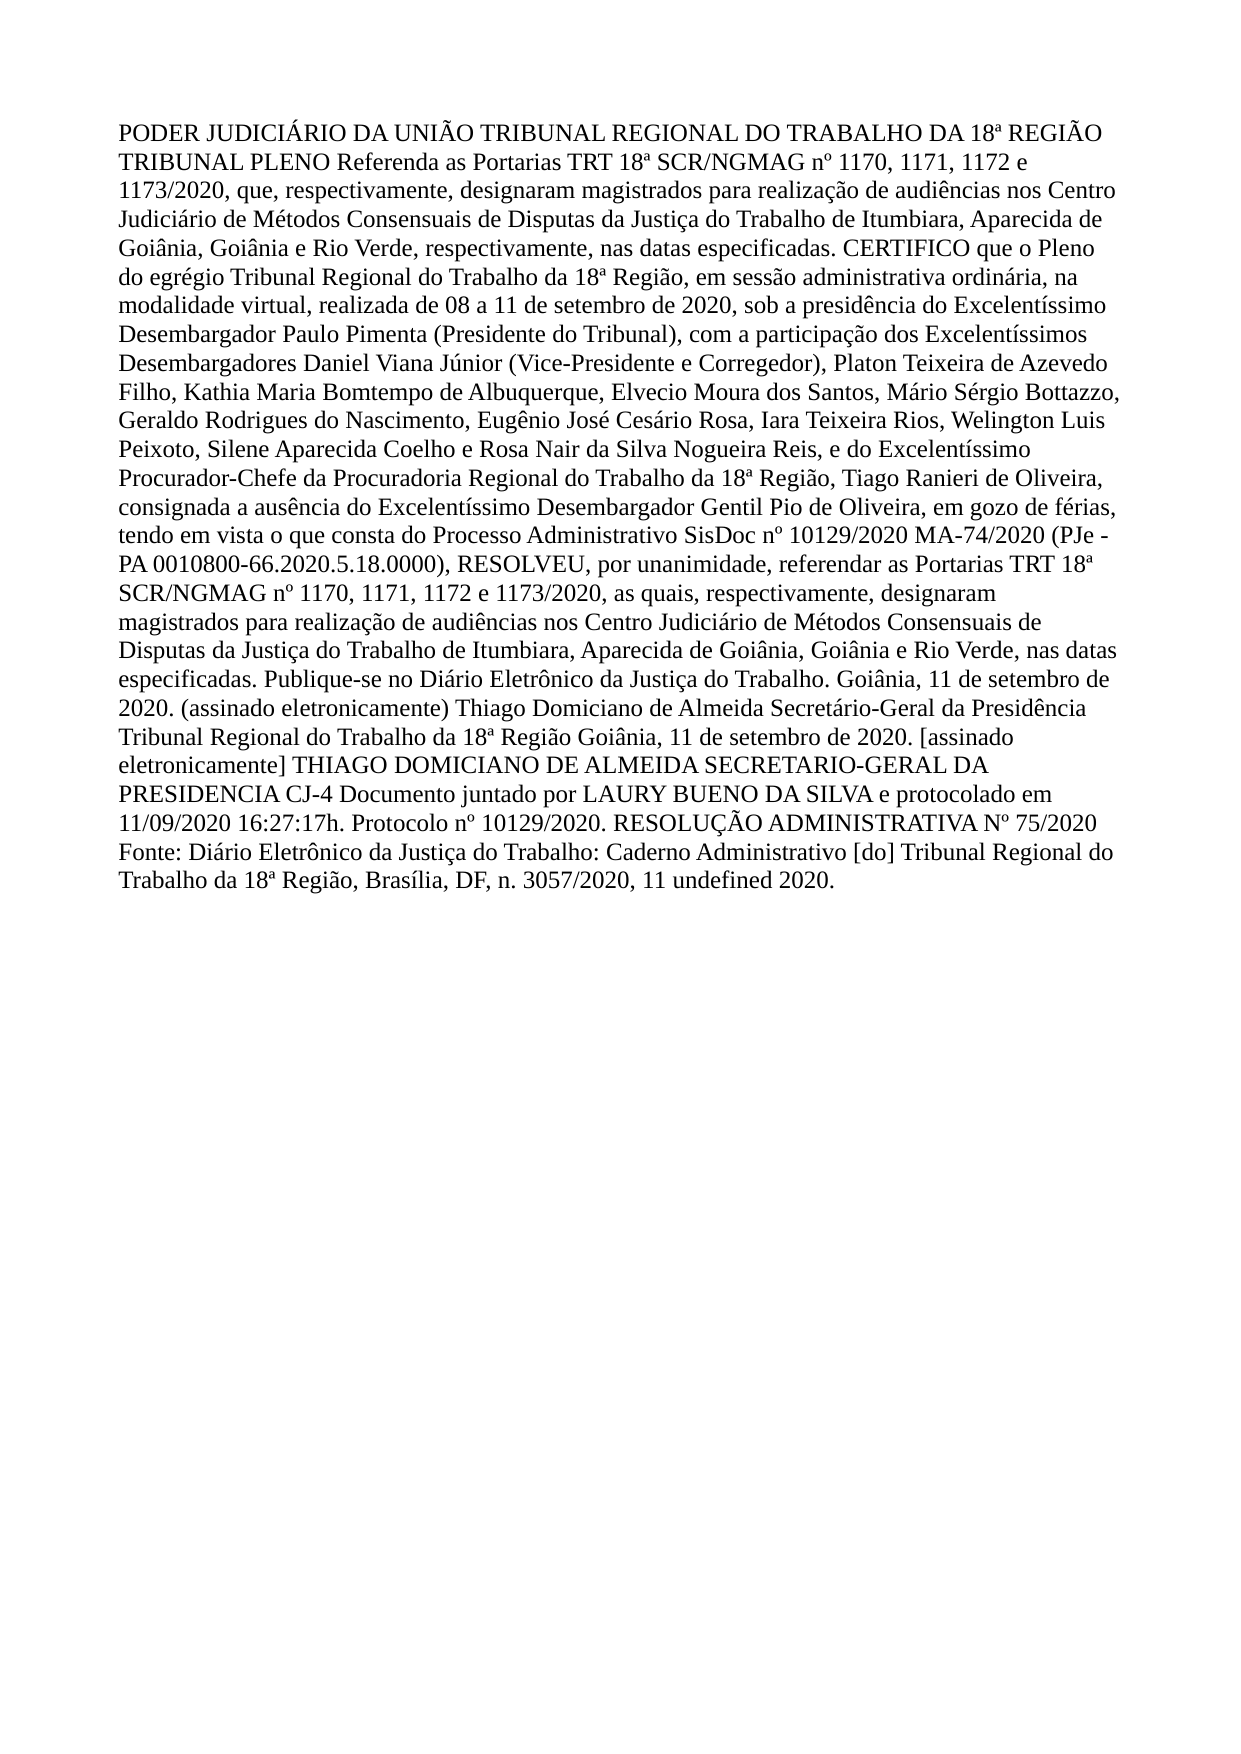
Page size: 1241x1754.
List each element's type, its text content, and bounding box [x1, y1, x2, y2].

text PODER JUDICIÁRIO DA UNIÃO TRIBUNAL REGIONAL DO TRABALHO DA 18ª REGIÃO TRIBUNAL PLENO Referenda as Portarias TRT 18ª SCR/NGMAG nº 1170, 1171, 1172 e 1173/2020, que, respectivamente, designaram magistrados para realização de audiências nos Centro Judiciário de Métodos Consensuais de Disputas da Justiça do Trabalho de Itumbiara, Aparecida de Goiânia, Goiânia e Rio Verde, respectivamente, nas datas especificadas. CERTIFICO que o Pleno do egrégio Tribunal Regional do Trabalho da 18ª Região, em sessão administrativa ordinária, na modalidade virtual, realizada de 08 a 11 de setembro de 2020, sob a presidência do Excelentíssimo Desembargador Paulo Pimenta (Presidente do Tribunal), com a participação dos Excelentíssimos Desembargadores Daniel Viana Júnior (Vice-Presidente e Corregedor), Platon Teixeira de Azevedo Filho, Kathia Maria Bomtempo de Albuquerque, Elvecio Moura dos Santos, Mário Sérgio Bottazzo, Geraldo Rodrigues do Nascimento, Eugênio José Cesário Rosa, Iara Teixeira Rios, Welington Luis Peixoto, Silene Aparecida Coelho e Rosa Nair da Silva Nogueira Reis, e do Excelentíssimo Procurador-Chefe da Procuradoria Regional do Trabalho da 18ª Região, Tiago Ranieri de Oliveira, consignada a ausência do Excelentíssimo Desembargador Gentil Pio de Oliveira, em gozo de férias, tendo em vista o que consta do Processo Administrativo SisDoc nº 10129/2020 MA-74/2020 (PJe - PA 0010800-66.2020.5.18.0000), RESOLVEU, por unanimidade, referendar as Portarias TRT 18ª SCR/NGMAG nº 1170, 1171, 1172 e 1173/2020, as quais, respectivamente, designaram magistrados para realização de audiências nos Centro Judiciário de Métodos Consensuais de Disputas da Justiça do Trabalho de Itumbiara, Aparecida de Goiânia, Goiânia e Rio Verde, nas datas especificadas. Publique-se no Diário Eletrônico da Justiça do Trabalho. Goiânia, 11 de setembro de 2020. (assinado eletronicamente) Thiago Domiciano de Almeida Secretário-Geral da Presidência Tribunal Regional do Trabalho da 18ª Região Goiânia, 11 de setembro de 2020. [assinado eletronicamente] THIAGO DOMICIANO DE ALMEIDA SECRETARIO-GERAL DA PRESIDENCIA CJ-4 Documento juntado por LAURY BUENO DA SILVA e protocolado em 11/09/2020 16:27:17h. Protocolo nº 10129/2020. RESOLUÇÃO ADMINISTRATIVA Nº 75/2020 Fonte: Diário Eletrônico da Justiça do Trabalho: Caderno Administrativo [do] Tribunal Regional do Trabalho da 18ª Região, Brasília, DF, n. 3057/2020, 11 undefined 2020. [118, 118, 1122, 894]
